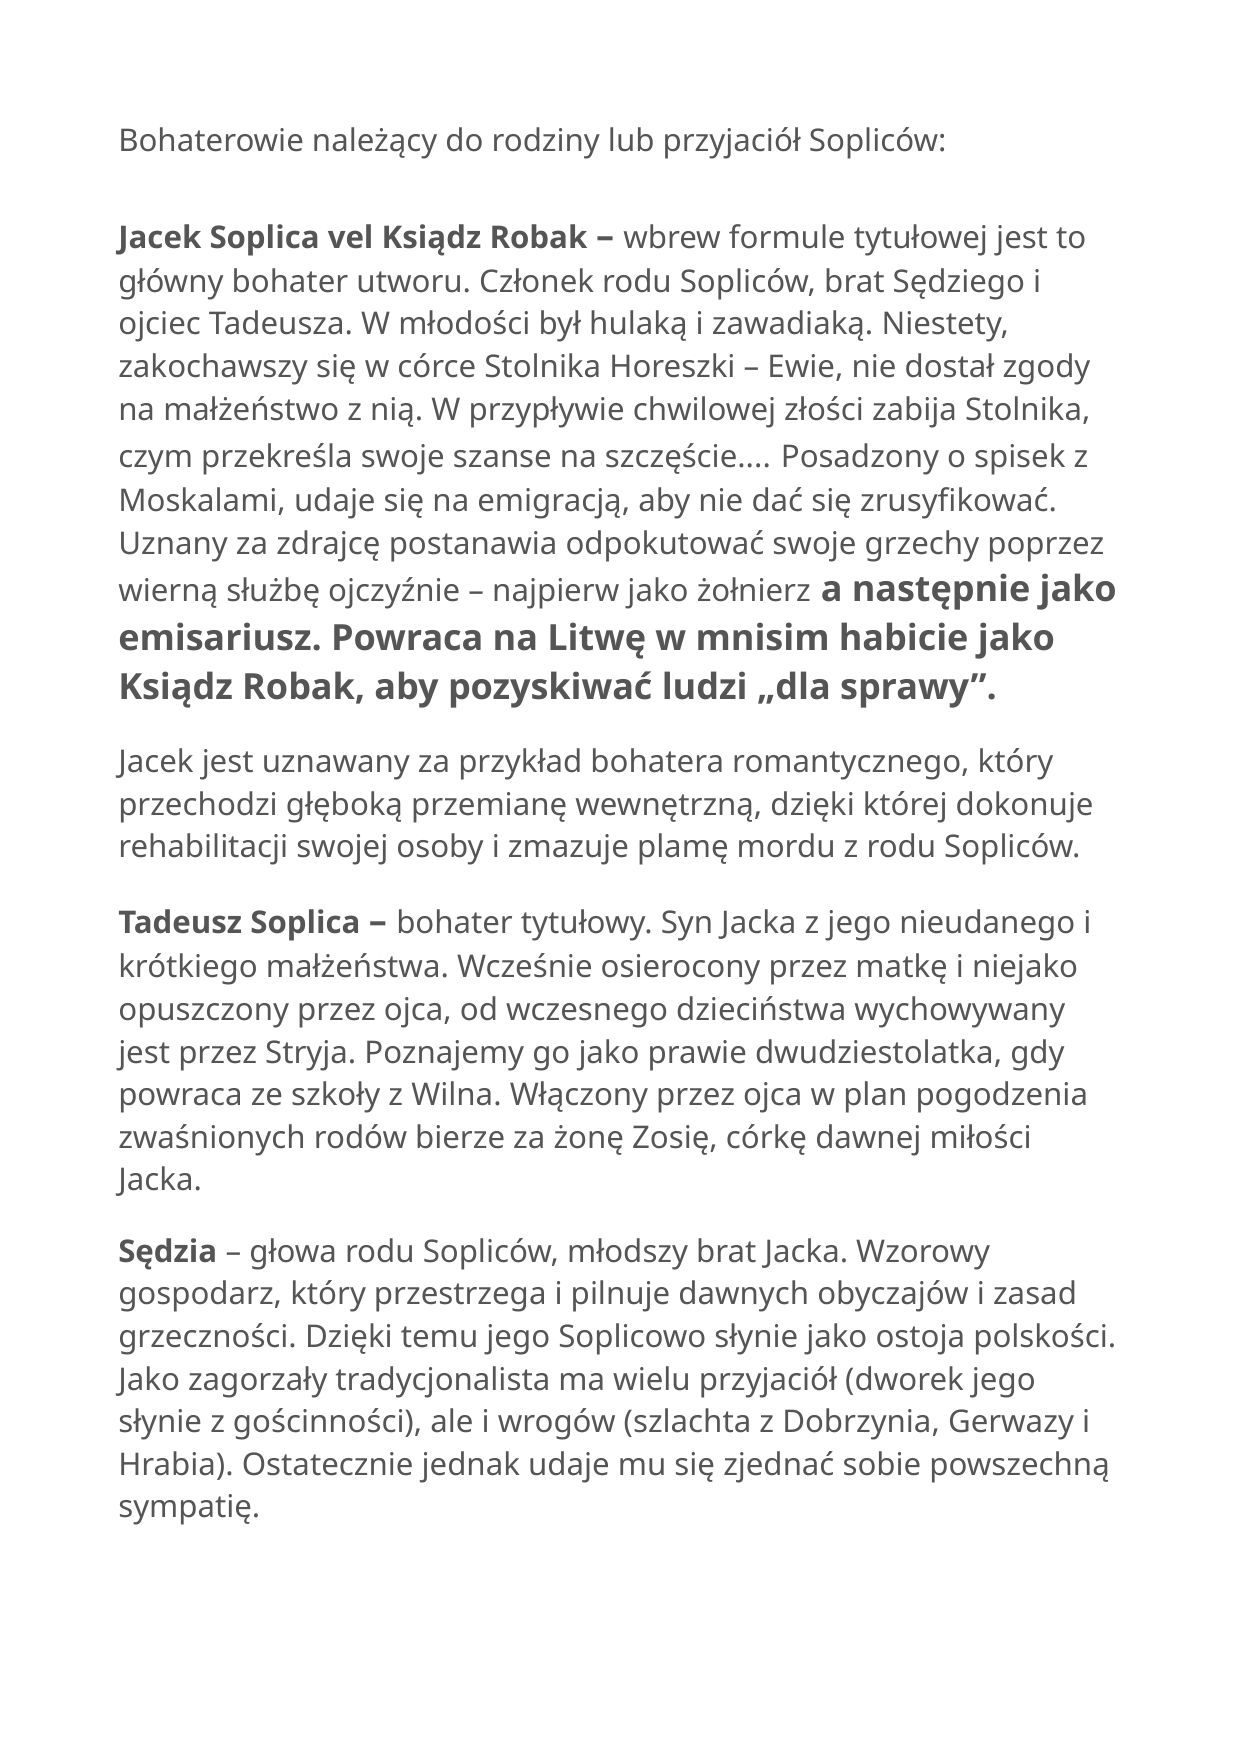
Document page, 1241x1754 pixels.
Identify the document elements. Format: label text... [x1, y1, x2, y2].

text Tadeusz Soplica – bohater tytułowy. Syn Jacka z jego nieudanego i krótkiego małżeństwa. Wcześnie osierocony przez matkę i niejako opuszczony przez ojca, od wczesnego dzieciństwa wychowywany jest przez Stryja. Poznajemy go jako prawie dwudziestolatka, gdy powraca ze szkoły z Wilna. Włączony przez ojca w plan pogodzenia zwaśnionych rodów bierze za żonę Zosię, córkę dawnej miłości Jacka. [118, 895, 1122, 1200]
text Sędzia – głowa rodu Sopliców, młodszy brat Jacka. Wzorowy gospodarz, który przestrzega i pilnuje dawnych obyczajów i zasad grzeczności. Dzięki temu jego Soplicowo słynie jako ostoja polskości. Jako zagorzały tradycjonalista ma wielu przyjaciół (dworek jego słynie z gościnności), ale i wrogów (szlachta z Dobrzynia, Gerwazy i Hrabia). Ostatecznie jednak udaje mu się zjednać sobie powszechną sympatię. [118, 1229, 1122, 1527]
text Bohaterowie należący do rodziny lub przyjaciół Sopliców: Jacek Soplica vel Ksiądz Robak – wbrew formule tytułowej jest to główny bohater utworu. Członek rodu Sopliców, brat Sędziego i ojciec Tadeusza. W młodości był hulaką i zawadiaką. Niestety, zakochawszy się w córce Stolnika Horeszki – Ewie, nie dostał zgody na małżeństwo z nią. W przypływie chwilowej złości zabija Stolnika, czym przekreśla swoje szanse na szczęście.... Posadzony o spisek z Moskalami, udaje się na emigracją, aby nie dać się zrusyfikować. Uznany za zdrajcę postanawia odpokutować swoje grzechy poprzez wierną służbę ojczyźnie – najpierw jako żołnierz a następnie jako emisariusz. Powraca na Litwę w mnisim habicie jako Ksiądz Robak, aby pozyskiwać ludzi „dla sprawy”. [118, 118, 1122, 710]
text Jacek jest uznawany za przykład bohatera romantycznego, który przechodzi głęboką przemianę wewnętrzną, dzięki której dokonuje rehabilitacji swojej osoby i zmazuje plamę mordu z rodu Sopliców. [118, 710, 1122, 867]
